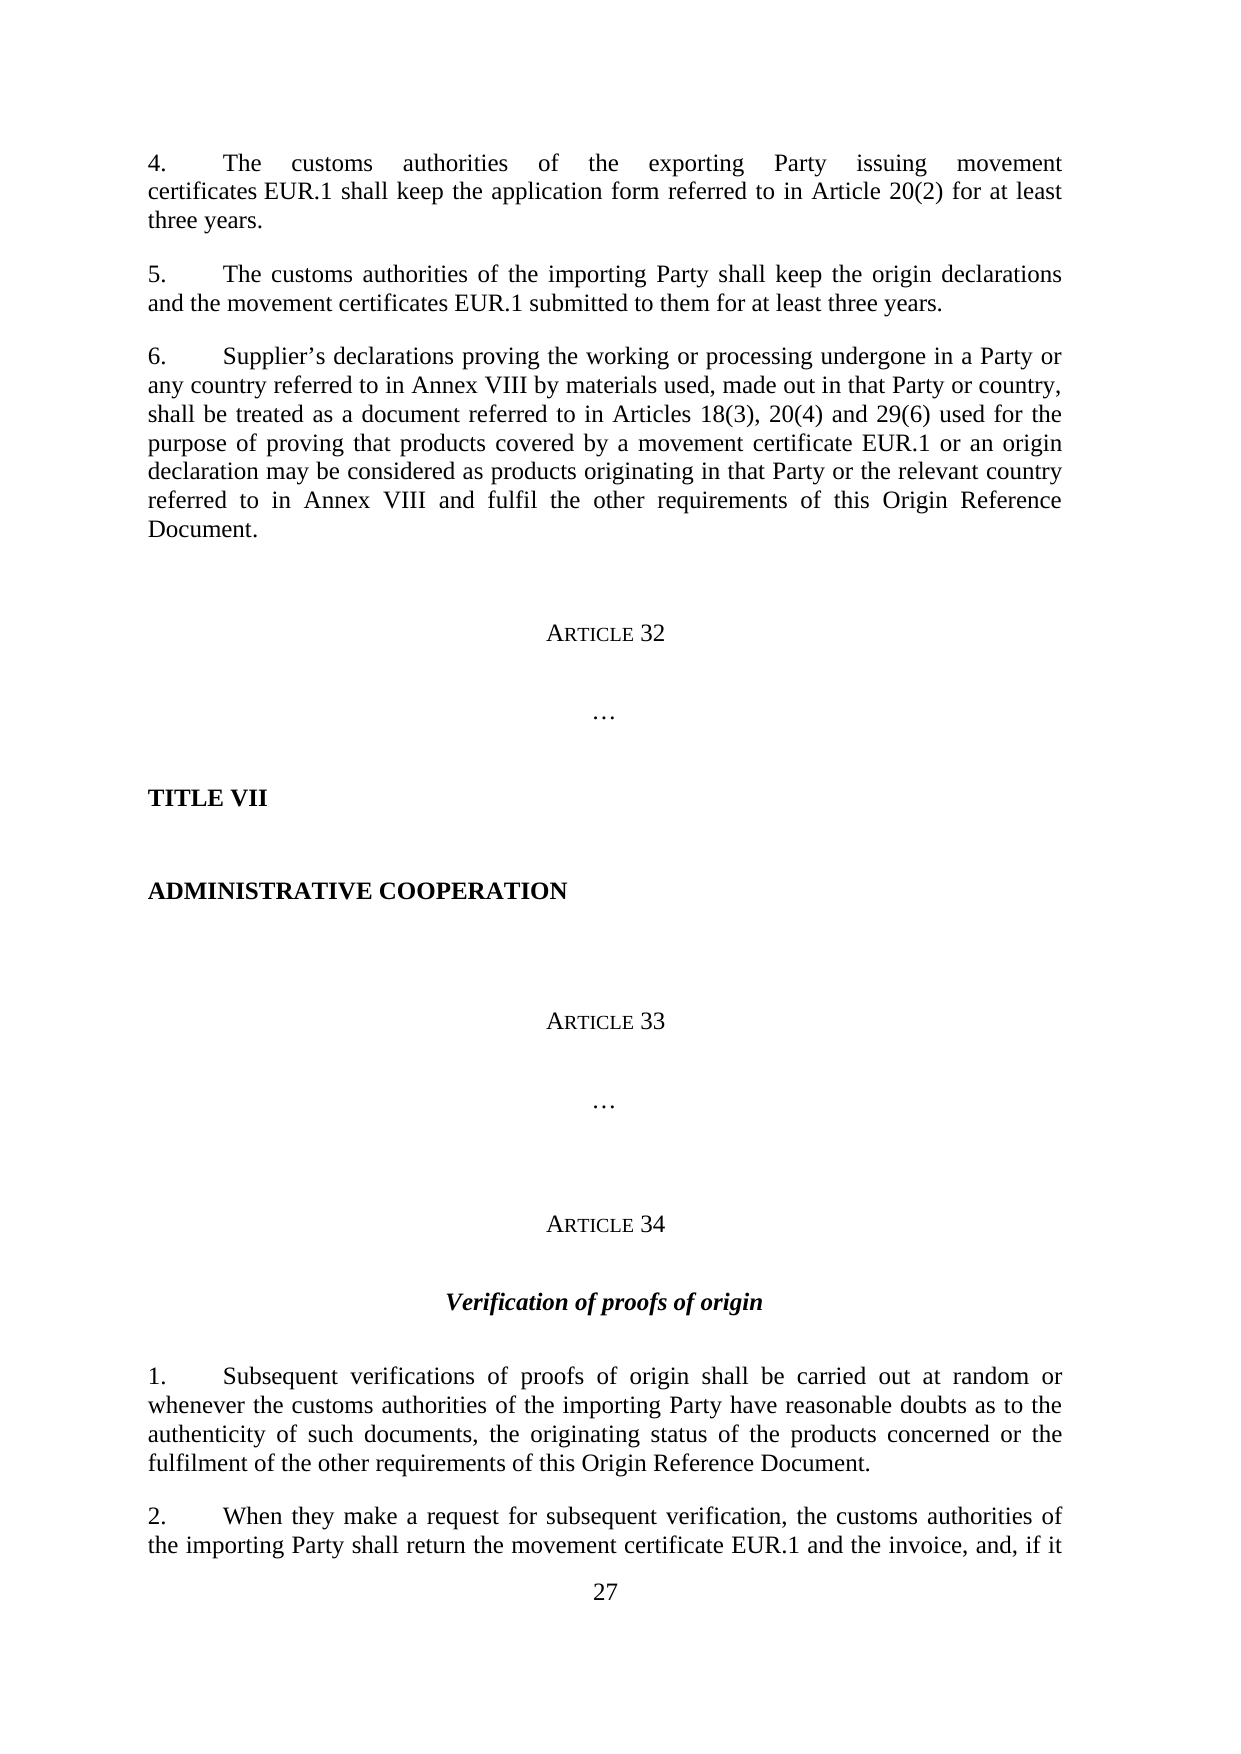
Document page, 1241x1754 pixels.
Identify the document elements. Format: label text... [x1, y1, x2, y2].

list 5. The customs authorities of the importing Party shall keep the origin declarations and the movement certificates EUR.1 submitted to them for at least three years. [148, 259, 1063, 316]
text ADMINISTRATIVE COOPERATION [148, 876, 1063, 904]
title … [148, 696, 1063, 725]
list 1. Subsequent verifications of proofs of origin shall be carried out at random or whenever the customs authorities of the importing Party have reasonable doubts as to the authenticity of such documents, the originating status of the products concerned or the fulfilment of the other requirements of this Origin Reference Document. [148, 1361, 1063, 1476]
title … [148, 1085, 1063, 1113]
list 2. When they make a request for subsequent verification, the customs authorities of the importing Party shall return the movement certificate EUR.1 and the invoice, and, if it [148, 1501, 1063, 1559]
subtitle Article 33 [148, 1006, 1063, 1035]
subtitle Article 32 [148, 618, 1063, 646]
text TITLE VII [148, 783, 1063, 811]
list 6. Supplier’s declarations proving the working or processing undergone in a Party or any country referred to in Annex VIII by materials used, made out in that Party or country, shall be treated as a document referred to in Articles 18(3), 20(4) and 29(6) used for the purpose of proving that products covered by a movement certificate EUR.1 or an origin declaration may be considered as products originating in that Party or the relevant country referred to in Annex VIII and fulfil the other requirements of this Origin Reference Document. [148, 341, 1063, 543]
subtitle Article 34 [148, 1209, 1063, 1238]
title Verification of proofs of origin [148, 1287, 1063, 1316]
list 4. The customs authorities of the exporting Party issuing movement certificates EUR.1 shall keep the application form referred to in Article 20(2) for at least three years. [148, 148, 1063, 234]
